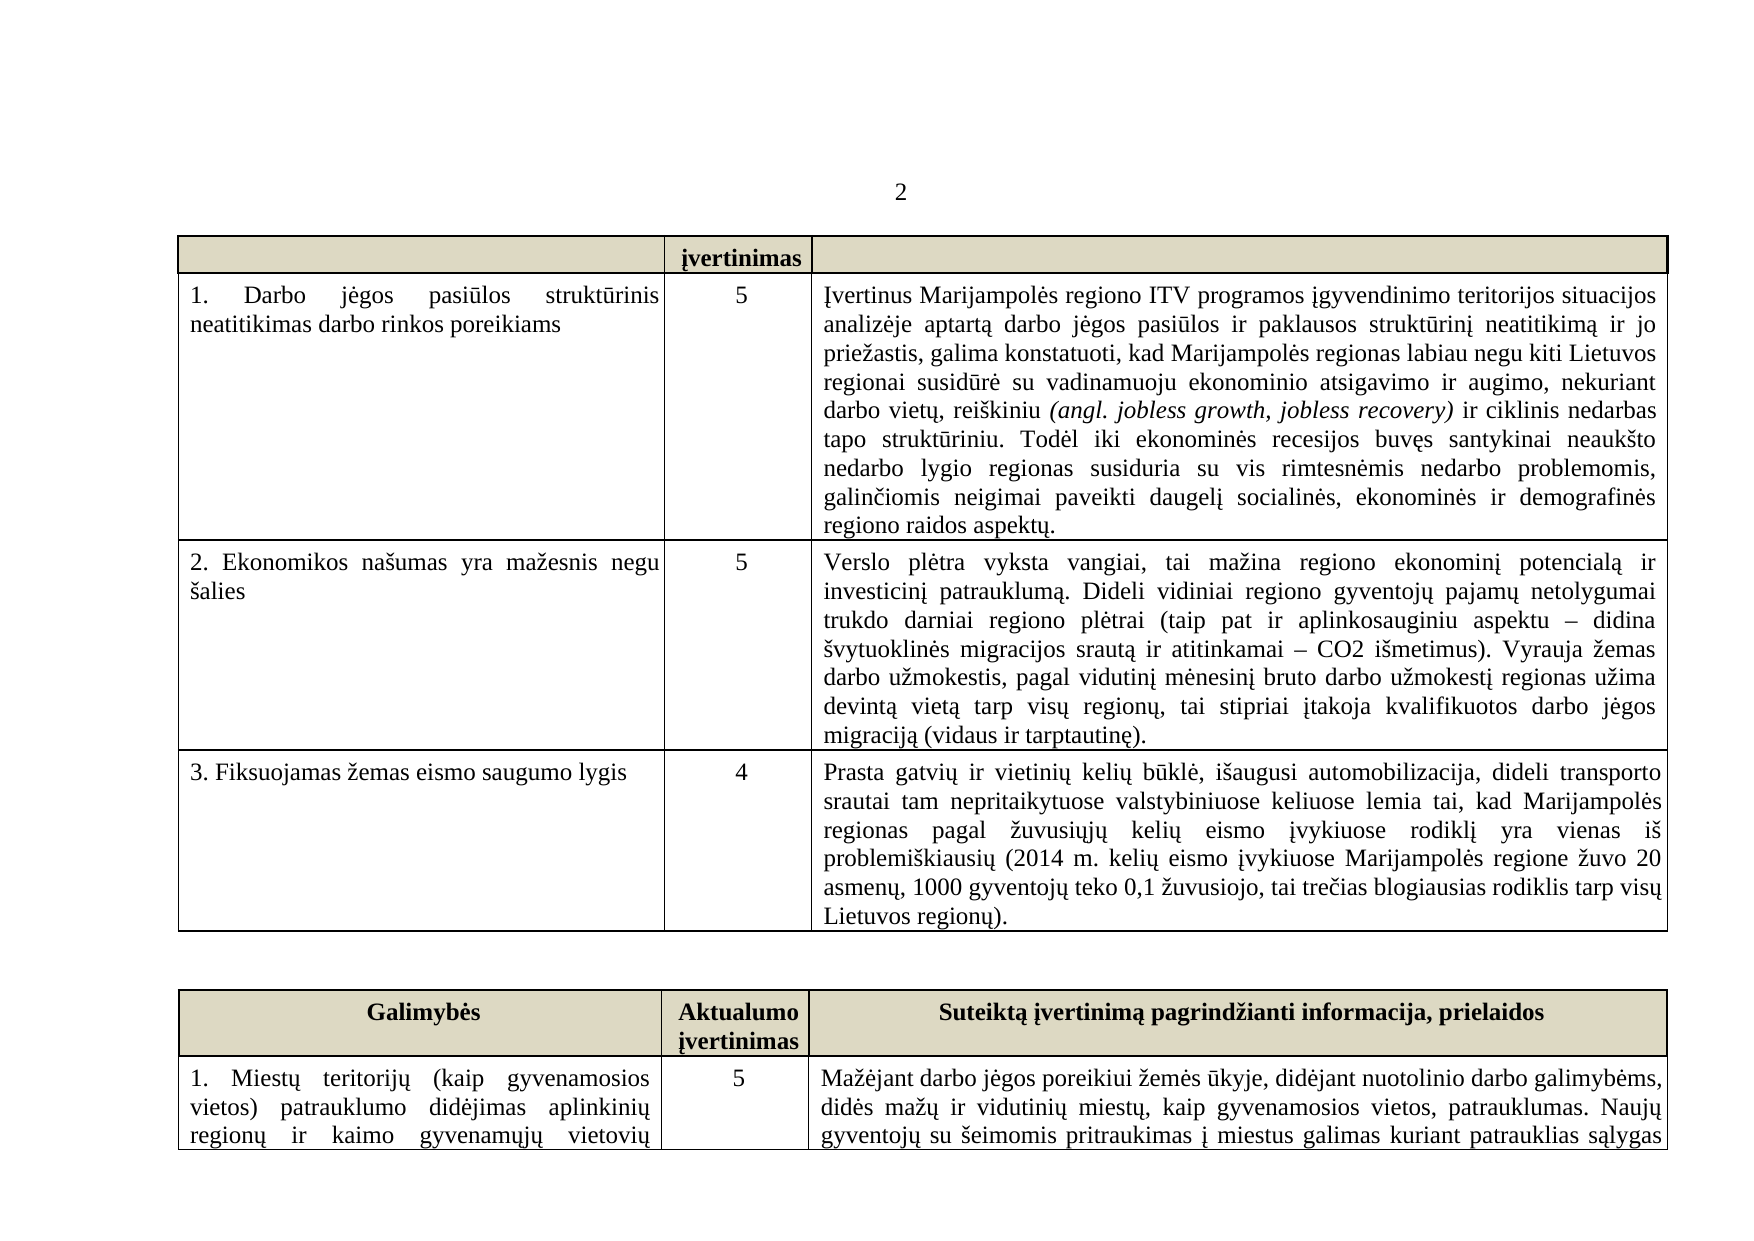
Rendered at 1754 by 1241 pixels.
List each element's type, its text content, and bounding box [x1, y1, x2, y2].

table_header įvertinimas [665, 237, 811, 272]
table_cell 3. Fiksuojamas žemas eismo saugumo lygis [179, 751, 664, 930]
table_cell 4 [665, 751, 811, 930]
table_cell 5 [662, 1057, 808, 1149]
table_cell 1. Miestų teritorijų (kaip gyvenamosios vietos) patrauklumo didėjimas aplinkinių regionų ir kaimo gyvenamųjų vietovių [179, 1057, 661, 1149]
table_cell Prasta gatvių ir vietinių kelių būklė, išaugusi automobilizacija, dideli transporto srautai tam nepritaikytuose valstybiniuose keliuose lemia tai, kad Marijampolės regionas pagal žuvusiųjų kelių eismo įvykiuose rodiklį yra vienas iš problemiškiausių (2014 m. kelių eismo įvykiuose Marijampolės regione žuvo 20 asmenų, 1000 gyventojų teko 0,1 žuvusiojo, tai trečias blogiausias rodiklis tarp visų Lietuvos regionų). [812, 751, 1667, 930]
table_header [179, 237, 664, 272]
table_cell Įvertinus Marijampolės regiono ITV programos įgyvendinimo teritorijos situacijos analizėje aptartą darbo jėgos pasiūlos ir paklausos struktūrinį neatitikimą ir jo priežastis, galima konstatuoti, kad Marijampolės regionas labiau negu kiti Lietuvos regionai susidūrė su vadinamuoju ekonominio atsigavimo ir augimo, nekuriant darbo vietų, reiškiniu (angl. jobless growth, jobless recovery) ir ciklinis nedarbas tapo struktūriniu. Todėl iki ekonominės recesijos buvęs santykinai neaukšto nedarbo lygio regionas susiduria su vis rimtesnėmis nedarbo problemomis, galinčiomis neigimai paveikti daugelį socialinės, ekonominės ir demografinės regiono raidos aspektų. [812, 274, 1667, 539]
table_header Suteiktą įvertinimą pagrindžianti informacija, prielaidos [810, 991, 1666, 1055]
table_cell Mažėjant darbo jėgos poreikiui žemės ūkyje, didėjant nuotolinio darbo galimybėms, didės mažų ir vidutinių miestų, kaip gyvenamosios vietos, patrauklumas. Naujų gyventojų su šeimomis pritraukimas į miestus galimas kuriant patrauklias sąlygas [809, 1057, 1667, 1149]
table_header Galimybės [180, 991, 661, 1055]
table_cell 1. Darbo jėgos pasiūlos struktūrinis neatitikimas darbo rinkos poreikiams [179, 274, 664, 539]
table_header [813, 237, 1666, 272]
table_cell 2. Ekonomikos našumas yra mažesnis negu šalies [179, 541, 664, 749]
table_cell 5 [665, 274, 811, 539]
table_cell Verslo plėtra vyksta vangiai, tai mažina regiono ekonominį potencialą ir investicinį patrauklumą. Dideli vidiniai regiono gyventojų pajamų netolygumai trukdo darniai regiono plėtrai (taip pat ir aplinkosauginiu aspektu – didina švytuoklinės migracijos srautą ir atitinkamai – CO2 išmetimus). Vyrauja žemas darbo užmokestis, pagal vidutinį mėnesinį bruto darbo užmokestį regionas užima devintą vietą tarp visų regionų, tai stipriai įtakoja kvalifikuotos darbo jėgos migraciją (vidaus ir tarptautinę). [812, 541, 1667, 749]
table_cell 5 [665, 541, 811, 749]
table_header Aktualumo įvertinimas [662, 991, 808, 1055]
